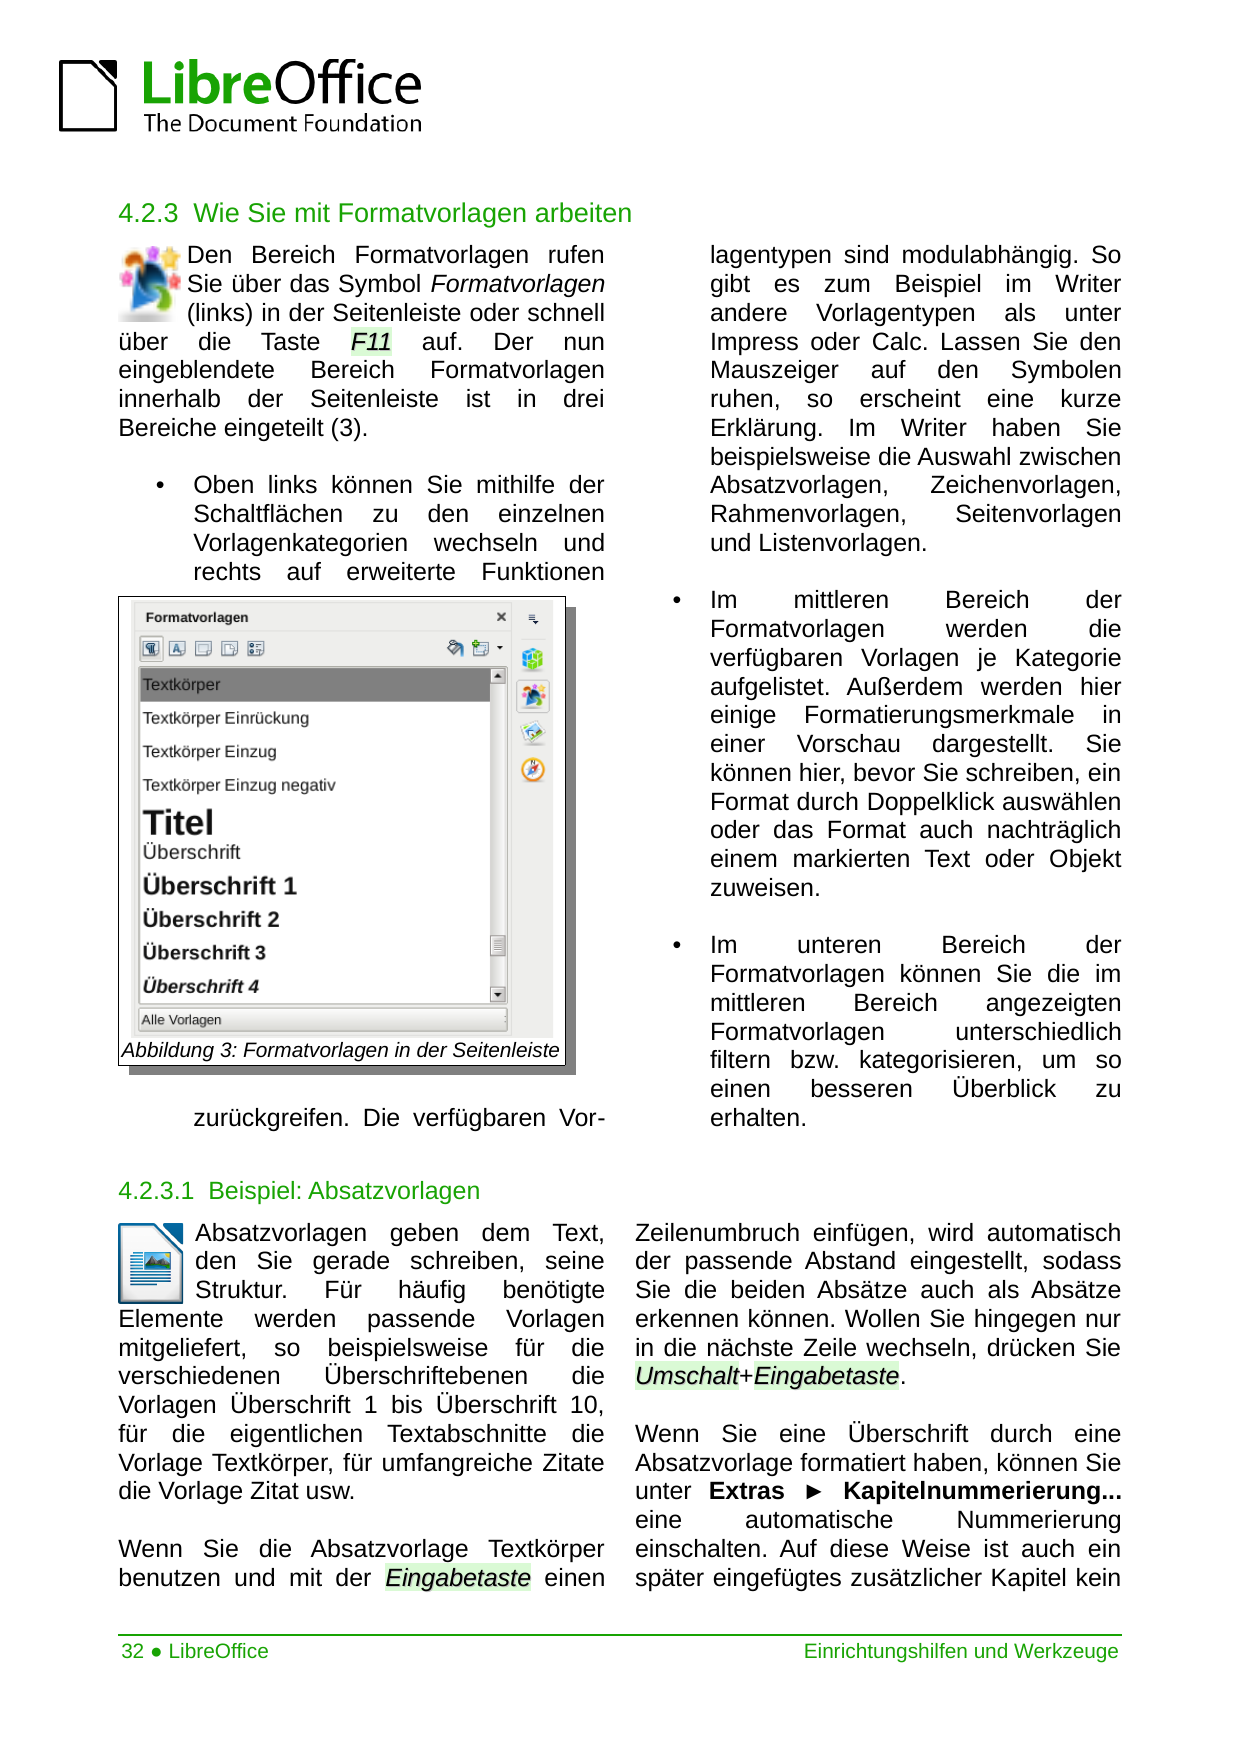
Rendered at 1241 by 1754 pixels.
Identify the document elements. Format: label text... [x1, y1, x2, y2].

list Oben links können Sie mithilfe der Schaltflächen zu den einzelnen Vorlagenkategorien wechseln und rechts auf erweiterte Funktionen zurückgreifen. Die verfügbaren Vor­lagentypen sind modulabhängig. So gibt es zum Beispiel im Writer andere Vorlagentypen als unter Impress oder Calc. Lassen Sie den Mauszeiger auf den Symbolen ruhen, so erscheint eine kurze Erklärung. Im Writer haben Sie beispielsweise die Auswahl zwischen Absatzvorlagen, Zeichenvorlagen, Rahmenvorlagen, Seitenvorlagen und Listenvorlagen. [672, 241, 1122, 557]
text Wenn Sie eine Überschrift durch eine Absatzvorlage formatiert haben, können Sie unter Extras ► Kapitelnummerierung... eine automatische Nummerierung einschalten. Auf diese Weise ist auch ein später eingefügtes zusätzlicher Kapitel kein [635, 1415, 1122, 1591]
list Abbildung 3: Formatvorlagen in der Seitenleiste [121, 1038, 562, 1062]
picture [118, 246, 181, 322]
text Den Bereich Formatvorlagen rufen Sie über das Symbol Formatvorlagen (links) in der Seitenleiste oder schnell über die Taste F11 auf. Der nun eingeblendete Bereich Formatvorlagen innerhalb der Seitenleiste ist in drei Bereiche eingeteilt (Abbildung 3). [118, 241, 605, 442]
picture [118, 1223, 184, 1304]
subtitle Beispiel: Absatzvorlagen [118, 1175, 1122, 1205]
picture [56, 59, 422, 132]
list Im mittleren Bereich der Formatvorlagen werden die verfügbaren Vorlagen je Kategorie aufgelistet. Außerdem werden hier einige Formatierungsmerkmale in einer Vorschau dargestellt. Sie können hier, bevor Sie schreiben, ein Format durch Doppelklick auswählen oder das Format auch nachträglich einem markierten Text oder Objekt zuweisen. [672, 582, 1122, 902]
text Wenn Sie die Absatzvorlage Textkörper benutzen und mit der Eingabetaste einen Zeilenumbruch einfügen, wird automatisch der passende Abstand eingestellt, sodass Sie die beiden Absätze auch als Absätze erkennen können. Wollen Sie hingegen nur in die nächste Zeile wechseln, drücken Sie Umschalt+Eingabetaste. [118, 1530, 605, 1591]
list Im unteren Bereich der Formatvorlagen können Sie die im mittleren Bereich angezeigten Formatvorlagen unterschiedlich filtern bzw. kategorisieren, um so einen besseren Überblick zu erhalten. [672, 927, 1122, 1132]
picture [130, 599, 554, 1038]
text Wenn Sie die Absatzvorlage Textkörper benutzen und mit der Eingabetaste einen Zeilenumbruch einfügen, wird automatisch der passende Abstand eingestellt, sodass Sie die beiden Absätze auch als Absätze erkennen können. Wollen Sie hingegen nur in die nächste Zeile wechseln, drücken Sie Umschalt+Eingabetaste. [635, 1217, 1122, 1390]
list Oben links können Sie mithilfe der Schaltflächen zu den einzelnen Vorlagenkategorien wechseln und rechts auf erweiterte Funktionen zurückgreifen. Die verfügbaren Vor­lagentypen sind modulabhängig. So gibt es zum Beispiel im Writer andere Vorlagentypen als unter Impress oder Calc. Lassen Sie den Mauszeiger auf den Symbolen ruhen, so erscheint eine kurze Erklärung. Im Writer haben Sie beispielsweise die Auswahl zwischen Absatzvorlagen, Zeichenvorlagen, Rahmenvorlagen, Seitenvorlagen und Listenvorlagen. [119, 597, 565, 1065]
subtitle Wie Sie mit Formatvorlagen arbeiten [118, 170, 1122, 228]
text Absatzvorlagen geben dem Text, den Sie gerade schreiben, seine Struktur. Für häufig benötigte Elemente werden passende Vorlagen mitgeliefert, so beispielsweise für die verschiedenen Überschriftebenen die Vorlagen Überschrift 1 bis Überschrift 10, für die eigentlichen Textabschnitte die Vorlage Textkörper, für umfangreiche Zitate die Vorlage Zitat usw. [118, 1217, 605, 1505]
list Oben links können Sie mithilfe der Schaltflächen zu den einzelnen Vorlagenkategorien wechseln und rechts auf erweiterte Funktionen zurückgreifen. Die verfügbaren Vor­lagentypen sind modulabhängig. So gibt es zum Beispiel im Writer andere Vorlagentypen als unter Impress oder Calc. Lassen Sie den Mauszeiger auf den Symbolen ruhen, so erscheint eine kurze Erklärung. Im Writer haben Sie beispielsweise die Auswahl zwischen Absatzvorlagen, Zeichenvorlagen, Rahmenvorlagen, Seitenvorlagen und Listenvorlagen. [156, 467, 605, 1132]
